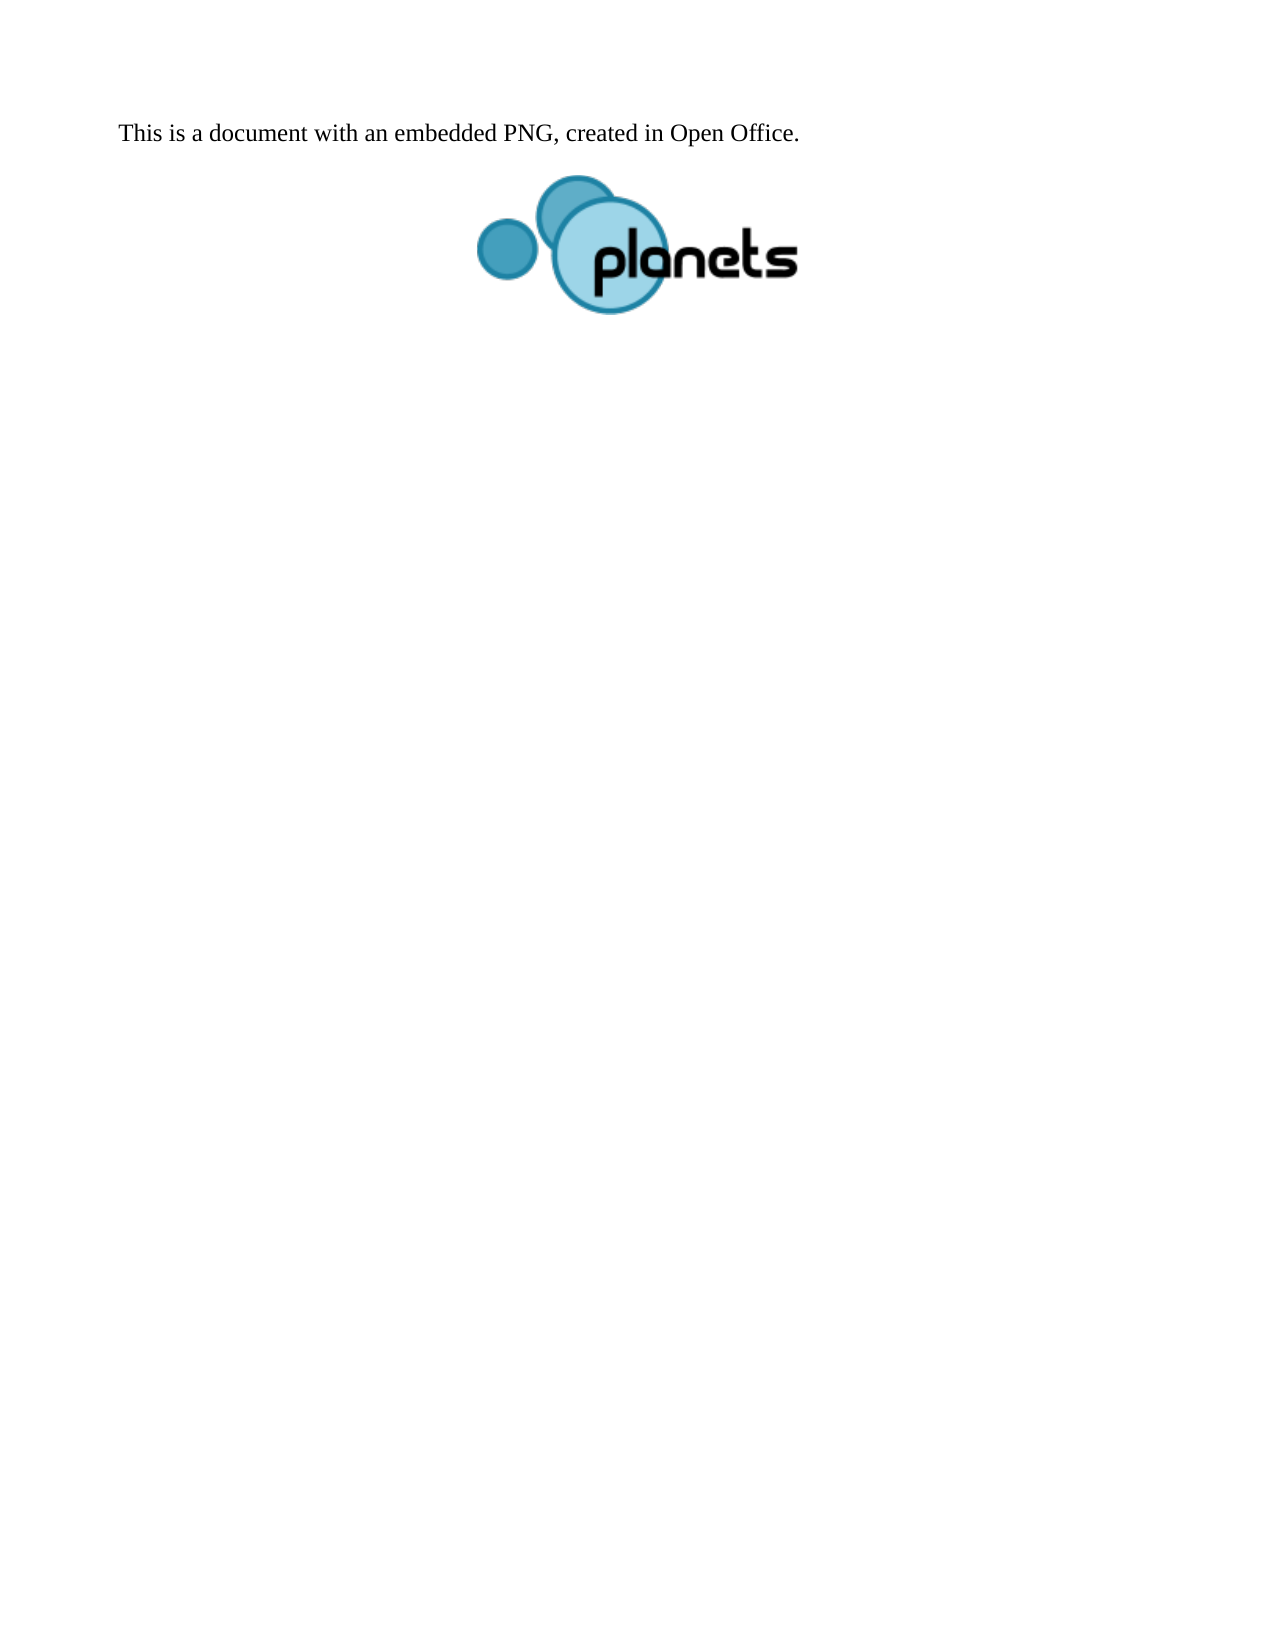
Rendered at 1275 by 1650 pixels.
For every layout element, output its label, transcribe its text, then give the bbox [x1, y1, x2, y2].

picture [476, 175, 799, 315]
text This is a document with an embedded PNG, created in Open Office. [118, 118, 1157, 147]
